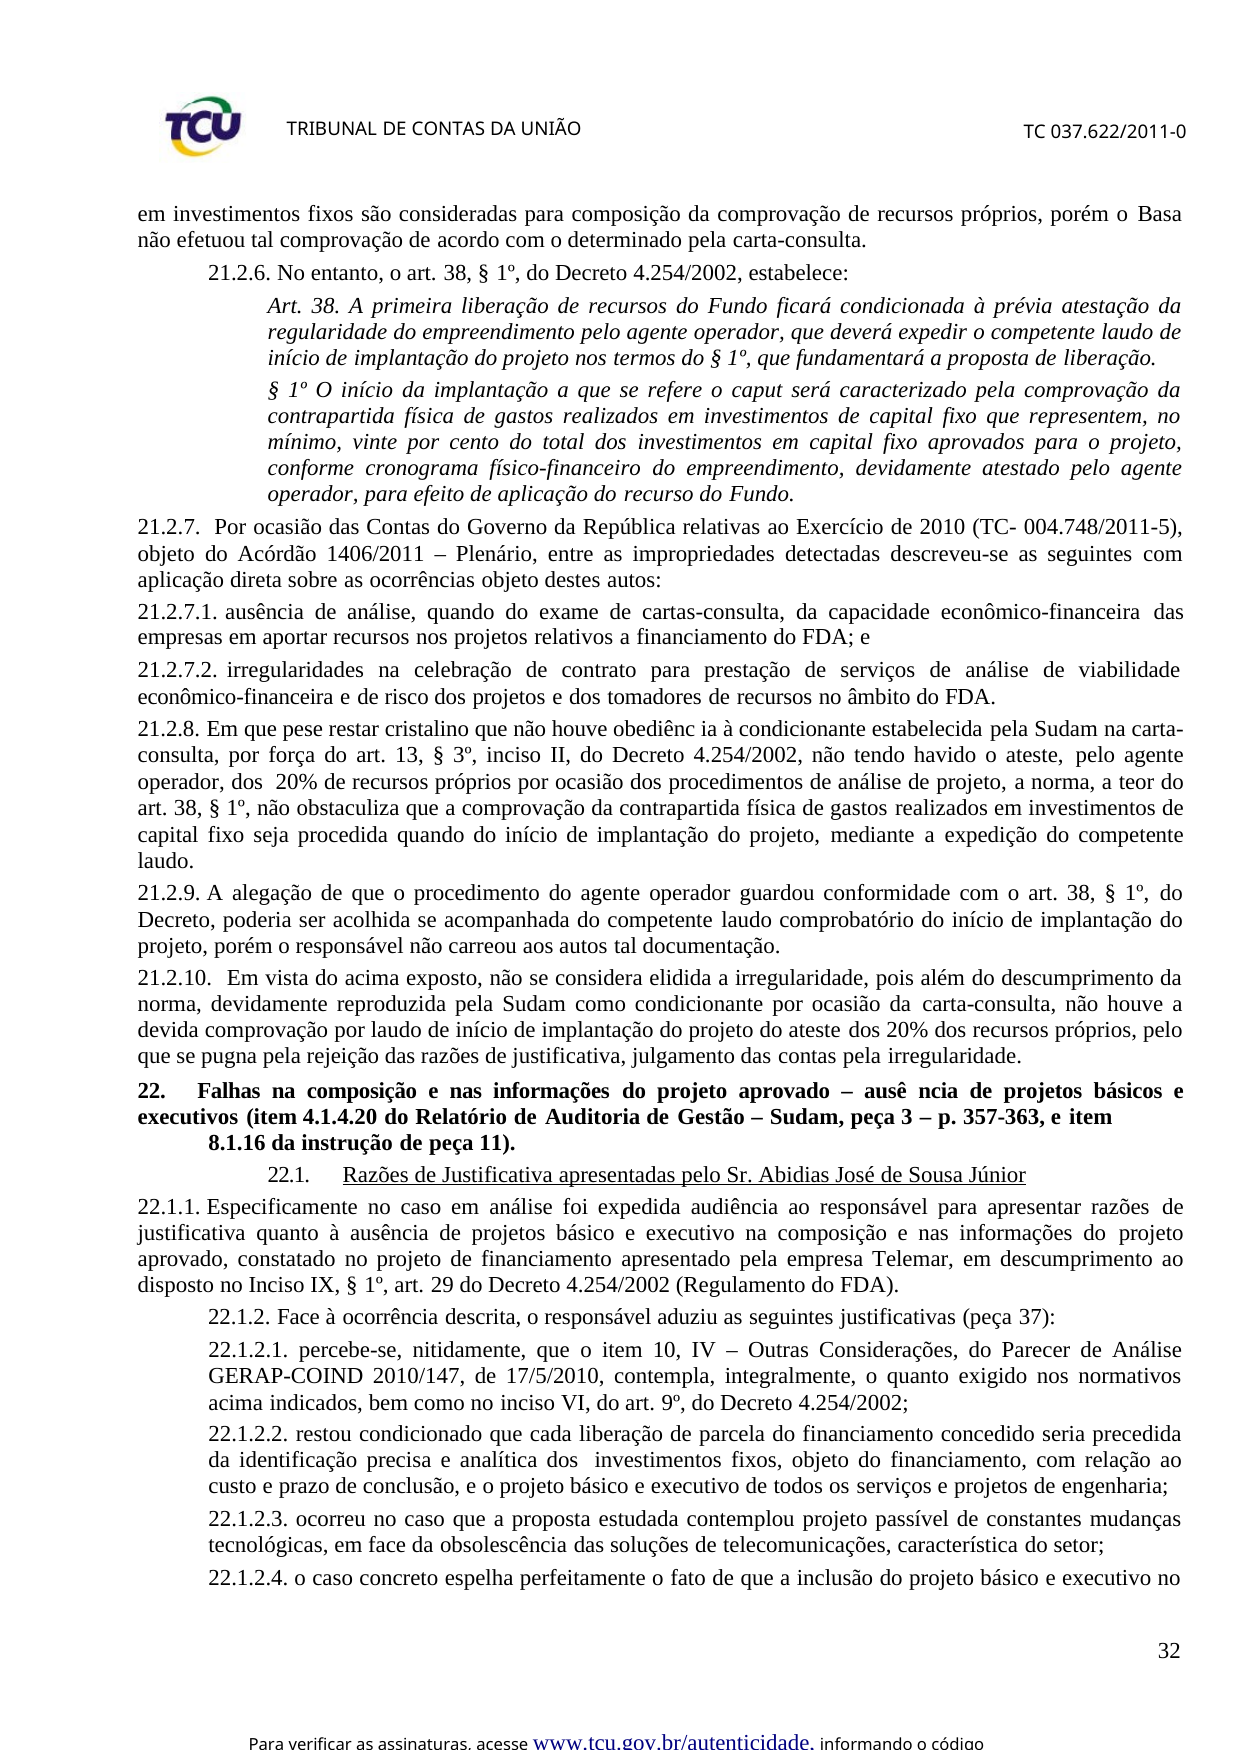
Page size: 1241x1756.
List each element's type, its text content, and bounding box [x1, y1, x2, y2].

list ausência de análise, quando do exame de cartas-consulta, da capacidade econômico-financeira das empresas em aportar recursos nos projetos relativos a financiamento do FDA; e [137, 599, 1184, 649]
list Por ocasião das Contas do Governo da República relativas ao Exercício de 2010 (TC- 004.748/2011-5), objeto do Acórdão 1406/2011 – Plenário, entre as impropriedades detectadas descreveu-se as seguintes com aplicação direta sobre as ocorrências objeto destes autos: [137, 513, 1183, 592]
list irregularidades na celebração de contrato para prestação de serviços de análise de viabilidade econômico-financeira e de risco dos projetos e dos tomadores de recursos no âmbito do FDA. [137, 656, 1182, 709]
text § 1º O início da implantação a que se refere o caput será caracterizado pela comprovação da contrapartida física de gastos realizados em investimentos de capital fixo que representem, no mínimo, vinte por cento do total dos investimentos em capital fixo aprovados para o projeto, conforme cronograma físico-financeiro do empreendimento, devidamente atestado pelo agente operador, para efeito de aplicação do recurso do Fundo. [267, 377, 1182, 506]
list percebe-se, nitidamente, que o item 10, IV – Outras Considerações, do Parecer de Análise GERAP-COIND 2010/147, de 17/5/2010, contempla, integralmente, o quanto exigido nos normativos acima indicados, bem como no inciso VI, do art. 9º, do Decreto 4.254/2002; [208, 1336, 1183, 1415]
list o caso concreto espelha perfeitamente o fato de que a inclusão do projeto básico e executivo no [208, 1564, 1182, 1590]
list restou condicionado que cada liberação de parcela do financiamento concedido seria precedida da identificação precisa e analítica dos investimentos fixos, objeto do financiamento, com relação ao custo e prazo de conclusão, e o projeto básico e executivo de todos os serviços e projetos de engenharia; [208, 1420, 1183, 1499]
list A alegação de que o procedimento do agente operador guardou conformidade com o art. 38, § 1º, do Decreto, poderia ser acolhida se acompanhada do competente laudo comprobatório do início de implantação do projeto, porém o responsável não carreou aos autos tal documentação. [137, 879, 1182, 958]
list Face à ocorrência descrita, o responsável aduziu as seguintes justificativas (peça 37): [208, 1303, 1207, 1330]
list Em que pese restar cristalino que não houve obediênc ia à condicionante estabelecida pela Sudam na carta-consulta, por força do art. 13, § 3º, inciso II, do Decreto 4.254/2002, não tendo havido o ateste, pelo agente operador, dos 20% de recursos próprios por ocasião dos procedimentos de análise de projeto, a norma, a teor do art. 38, § 1º, não obstaculiza que a comprovação da contrapartida física de gastos realizados em investimentos de capital fixo seja procedida quando do início de implantação do projeto, mediante a expedição do competente laudo. [137, 715, 1184, 873]
list ocorreu no caso que a proposta estudada contemplou projeto passível de constantes mudanças tecnológicas, em face da obsolescência das soluções de telecomunicações, característica do setor; [208, 1505, 1182, 1558]
list No entanto, o art. 38, § 1º, do Decreto 4.254/2002, estabelece: [208, 259, 1207, 285]
list Em vista do acima exposto, não se considera elidida a irregularidade, pois além do descumprimento da norma, devidamente reproduzida pela Sudam como condicionante por ocasião da carta-consulta, não houve a devida comprovação por laudo de início de implantação do projeto do ateste dos 20% dos recursos próprios, pelo que se pugna pela rejeição das razões de justificativa, julgamento das contas pela irregularidade. [137, 965, 1183, 1068]
list Falhas na composição e nas informações do projeto aprovado – ausê ncia de projetos básicos e executivos (item 4.1.4.20 do Relatório de Auditoria de Gestão – Sudam, peça 3 – p. 357-363, e item [137, 1077, 1185, 1129]
text em investimentos fixos são consideradas para composição da comprovação de recursos próprios, porém o Basa não efetuou tal comprovação de acordo com o determinado pela carta-consulta. [137, 200, 1182, 253]
list Especificamente no caso em análise foi expedida audiência ao responsável para apresentar razões de justificativa quanto à ausência de projetos básico e executivo na composição e nas informações do projeto aprovado, constatado no projeto de financiamento apresentado pela empresa Telemar, em descumprimento ao disposto no Inciso IX, § 1º, art. 29 do Decreto 4.254/2002 (Regulamento do FDA). [137, 1194, 1183, 1297]
text Art. 38. A primeira liberação de recursos do Fundo ficará condicionada à prévia atestação da regularidade do empreendimento pelo agente operador, que deverá expedir o competente laudo de início de implantação do projeto nos termos do § 1º, que fundamentará a proposta de liberação. [267, 292, 1183, 371]
list Razões de Justificativa apresentadas pelo Sr. Abidias José de Sousa Júnior [267, 1161, 1207, 1187]
text 8.1.16 da instrução de peça 11). [208, 1129, 1207, 1156]
